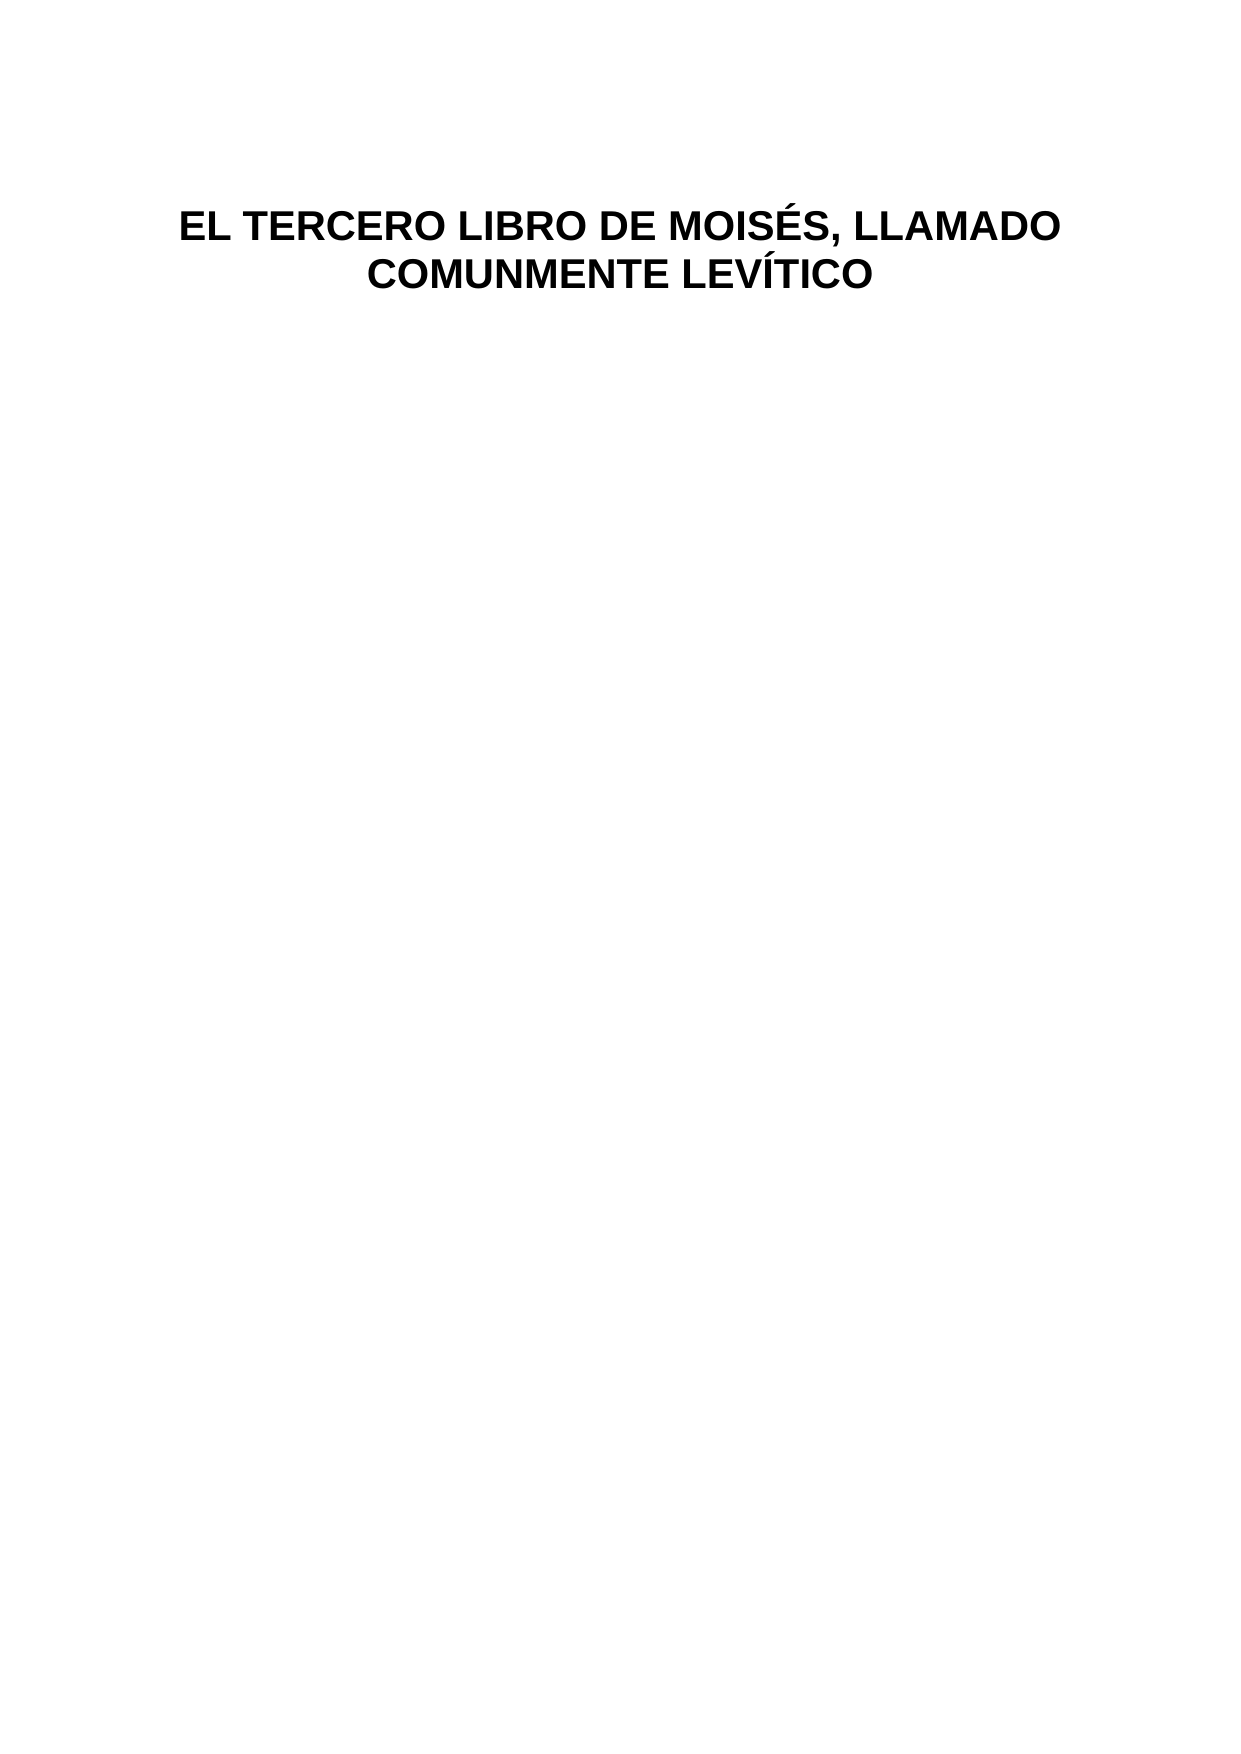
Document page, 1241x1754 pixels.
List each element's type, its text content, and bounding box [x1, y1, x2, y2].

title EL TERCERO LIBRO DE MOISÉS, LLAMADO COMUNMENTE LEVÍTICO [118, 201, 1122, 297]
